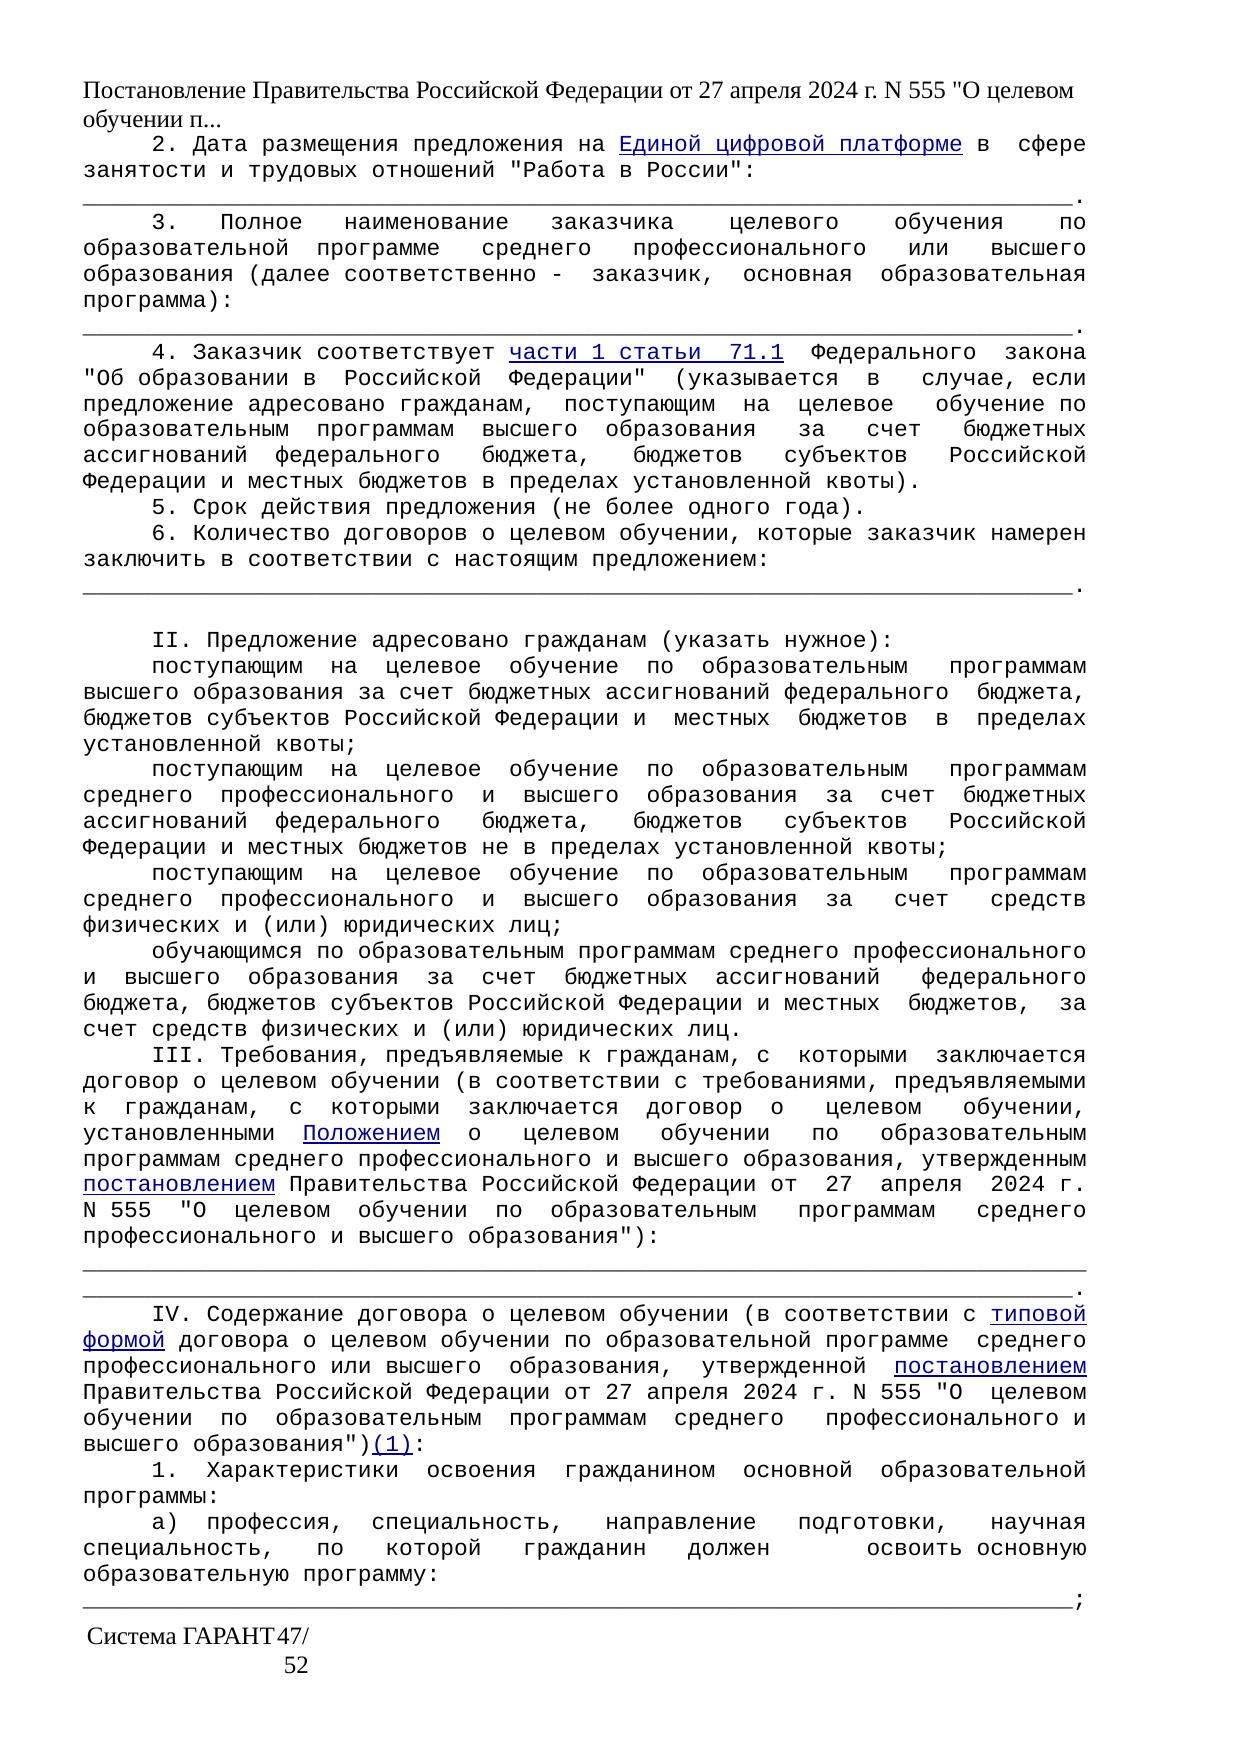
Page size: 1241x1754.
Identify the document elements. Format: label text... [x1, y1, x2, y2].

text Федерации и местных бюджетов в пределах установленной квоты). [83, 470, 1157, 496]
text среднего профессионального и высшего образования за счет средств [83, 887, 1157, 913]
text к гражданам, с которыми заключается договор о целевом обучении, [83, 1095, 1157, 1121]
text образовательной программе среднего профессионального или высшего [83, 236, 1157, 262]
text 1. Характеристики освоения гражданином основной образовательной [83, 1458, 1157, 1484]
text Правительства Российской Федерации от 27 апреля 2024 г. N 555 "О целевом [83, 1380, 1157, 1406]
text ассигнований федерального бюджета, бюджетов субъектов Российской [83, 810, 1157, 836]
text ________________________________________________________________________. [83, 1277, 1157, 1302]
text IV. Содержание договора о целевом обучении (в соответствии с типовой [83, 1302, 1157, 1328]
text счет средств физических и (или) юридических лиц. [83, 1017, 1157, 1043]
text II. Предложение адресовано гражданам (указать нужное): [83, 628, 1157, 654]
text поступающим на целевое обучение по образовательным программам [83, 654, 1157, 680]
text установленной квоты; [83, 732, 1157, 758]
text образовательную программу: [83, 1562, 1157, 1588]
text договор о целевом обучении (в соответствии с требованиями, предъявляемыми [83, 1069, 1157, 1095]
text N 555 "О целевом обучении по образовательным программам среднего [83, 1199, 1157, 1225]
text 5. Срок действия предложения (не более одного года). [83, 496, 1157, 522]
text поступающим на целевое обучение по образовательным программам [83, 758, 1157, 784]
text Федерации и местных бюджетов не в пределах установленной квоты; [83, 836, 1157, 862]
text занятости и трудовых отношений "Работа в России": [83, 158, 1157, 184]
text ________________________________________________________________________. [83, 314, 1157, 340]
text _________________________________________________________________________ [83, 1251, 1157, 1277]
text "Об образовании в Российской Федерации" (указывается в случае, если [83, 366, 1157, 392]
text ассигнований федерального бюджета, бюджетов субъектов Российской [83, 444, 1157, 470]
text среднего профессионального и высшего образования за счет бюджетных [83, 784, 1157, 810]
text бюджета, бюджетов субъектов Российской Федерации и местных бюджетов, за [83, 991, 1157, 1017]
text образовательным программам высшего образования за счет бюджетных [83, 418, 1157, 444]
text бюджетов субъектов Российской Федерации и местных бюджетов в пределах [83, 706, 1157, 732]
text предложение адресовано гражданам, поступающим на целевое обучение по [83, 392, 1157, 418]
text 4. Заказчик соответствует части 1 статьи 71.1 Федерального закона [83, 340, 1157, 366]
text высшего образования")(1): [83, 1432, 1157, 1458]
text программам среднего профессионального и высшего образования, утвержденным [83, 1147, 1157, 1173]
text 6. Количество договоров о целевом обучении, которые заказчик намерен [83, 522, 1157, 547]
text ________________________________________________________________________; [83, 1588, 1157, 1614]
text формой договора о целевом обучении по образовательной программе среднего [83, 1328, 1157, 1354]
text ________________________________________________________________________. [83, 573, 1157, 599]
text 3. Полное наименование заказчика целевого обучения по [83, 210, 1157, 236]
text заключить в соответствии с настоящим предложением: [83, 547, 1157, 573]
text обучающимся по образовательным программам среднего профессионального [83, 939, 1157, 965]
text поступающим на целевое обучение по образовательным программам [83, 862, 1157, 887]
text а) профессия, специальность, направление подготовки, научная [83, 1510, 1157, 1536]
text III. Требования, предъявляемые к гражданам, с которыми заключается [83, 1043, 1157, 1069]
text программы: [83, 1484, 1157, 1510]
text ________________________________________________________________________. [83, 184, 1157, 210]
text программа): [83, 288, 1157, 314]
text физических и (или) юридических лиц; [83, 913, 1157, 939]
text высшего образования за счет бюджетных ассигнований федерального бюджета, [83, 680, 1157, 706]
text профессионального и высшего образования"): [83, 1225, 1157, 1251]
text установленными Положением о целевом обучении по образовательным [83, 1121, 1157, 1147]
text и высшего образования за счет бюджетных ассигнований федерального [83, 965, 1157, 991]
text специальность, по которой гражданин должен освоить основную [83, 1536, 1157, 1562]
text профессионального или высшего образования, утвержденной постановлением [83, 1354, 1157, 1380]
text обучении по образовательным программам среднего профессионального и [83, 1406, 1157, 1432]
text 2. Дата размещения предложения на Единой цифровой платформе в сфере [83, 132, 1157, 158]
text образования (далее соответственно - заказчик, основная образовательная [83, 262, 1157, 288]
text постановлением Правительства Российской Федерации от 27 апреля 2024 г. [83, 1173, 1157, 1199]
